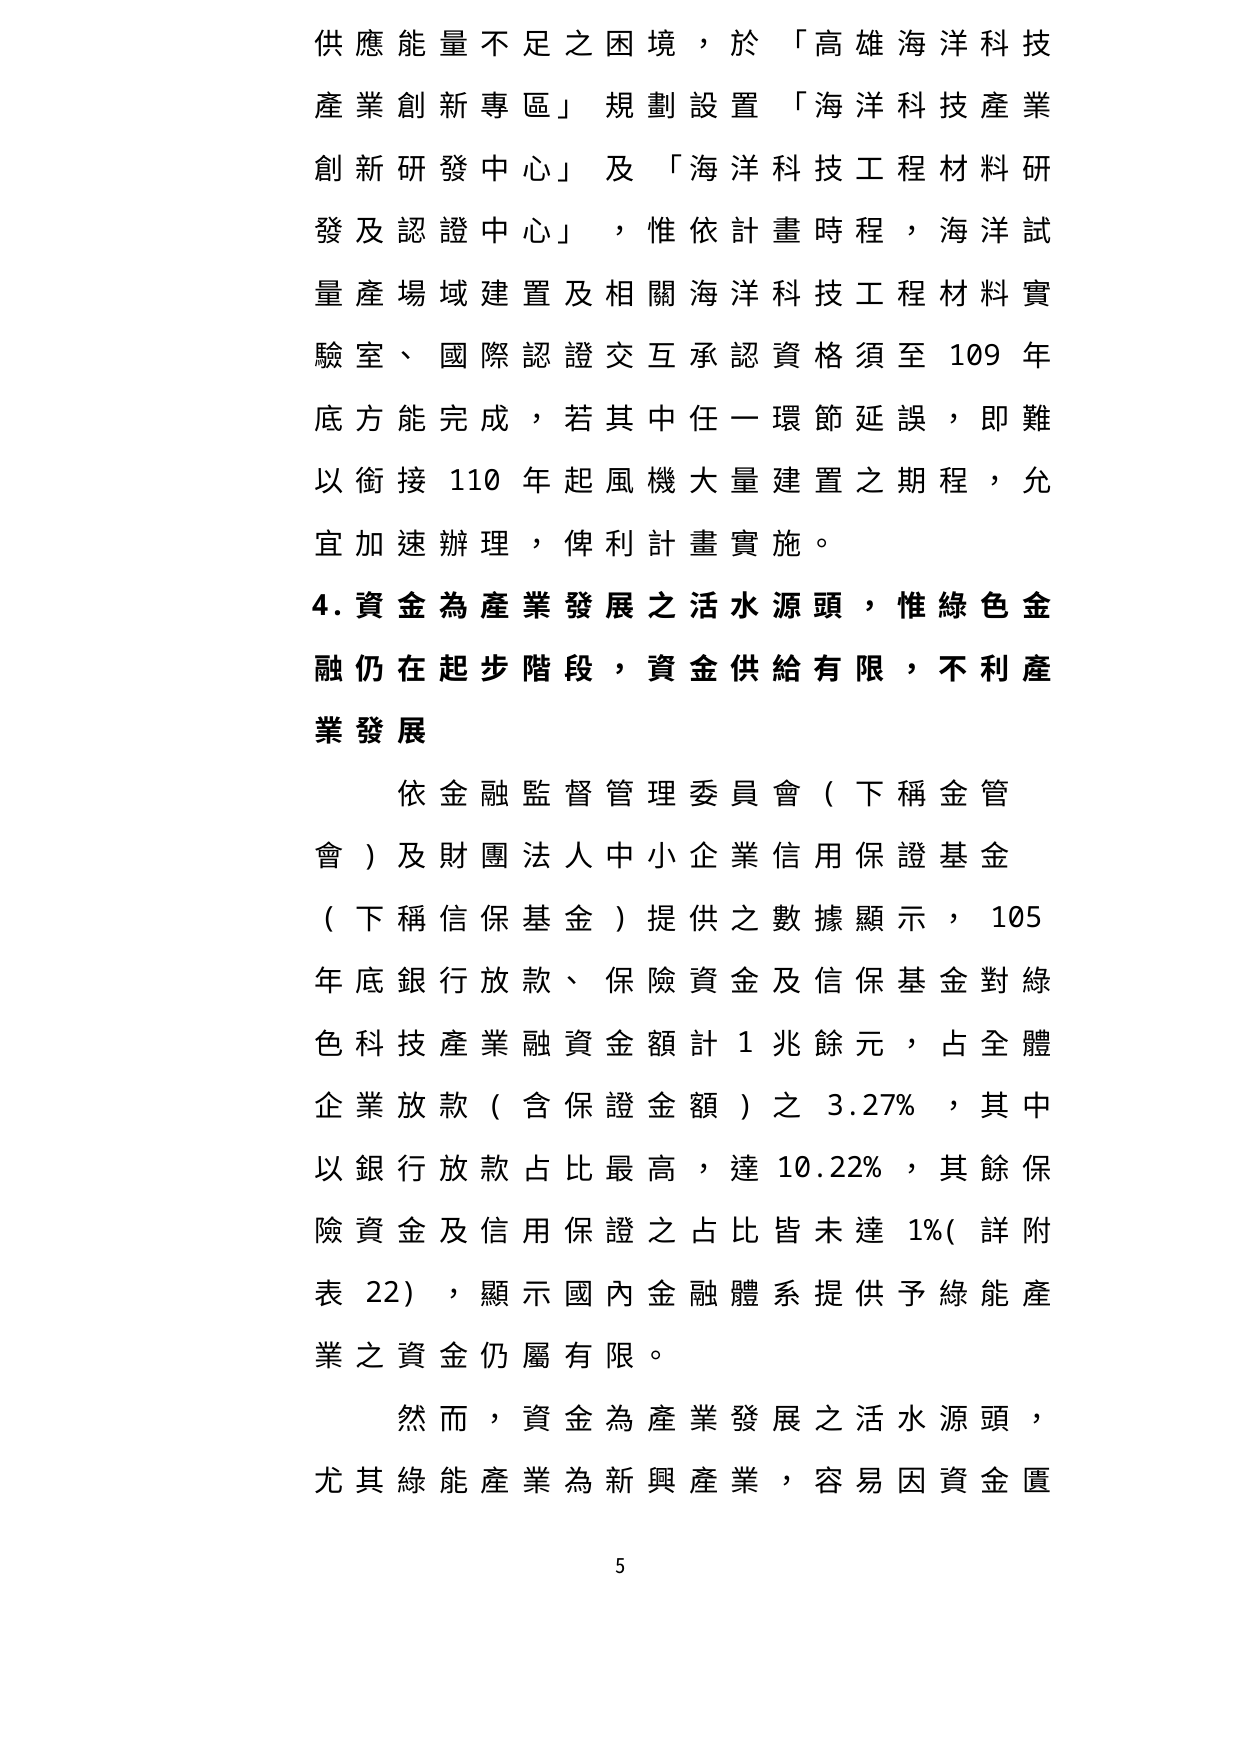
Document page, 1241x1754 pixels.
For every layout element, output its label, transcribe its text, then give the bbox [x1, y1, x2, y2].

text 依金融監督管理委員會(下稱金管會)及財團法人中小企業信用保證基金(下稱信保基金)提供之數據顯示，105年底銀行放款、保險資金及信保基金對綠色科技產業融資金額計1兆餘元，占全體企業放款(含保證金額)之3.27%，其中以銀行放款占比最高，達10.22%，其餘保險資金及信用保證之占比皆未達1%(詳附表22)，顯示國內金融體系提供予綠能產業之資金仍屬有限。 [301, 750, 1058, 1375]
text 供應能量不足之困境，於「高雄海洋科技產業創新專區」規劃設置「海洋科技產業創新研發中心」及「海洋科技工程材料研發及認證中心」，惟依計畫時程，海洋試量產場域建置及相關海洋科技工程材料實驗室、國際認證交互承認資格須至109年底方能完成，若其中任一環節延誤，即難以銜接110年起風機大量建置之期程，允宜加速辦理，俾利計畫實施。 [301, 0, 1058, 562]
text 4.資金為產業發展之活水源頭，惟綠色金融仍在起步階段，資金供給有限，不利產業發展 [271, 562, 1058, 750]
text 然而，資金為產業發展之活水源頭，尤其綠能產業為新興產業，容易因資金匱 [301, 1375, 1058, 1500]
